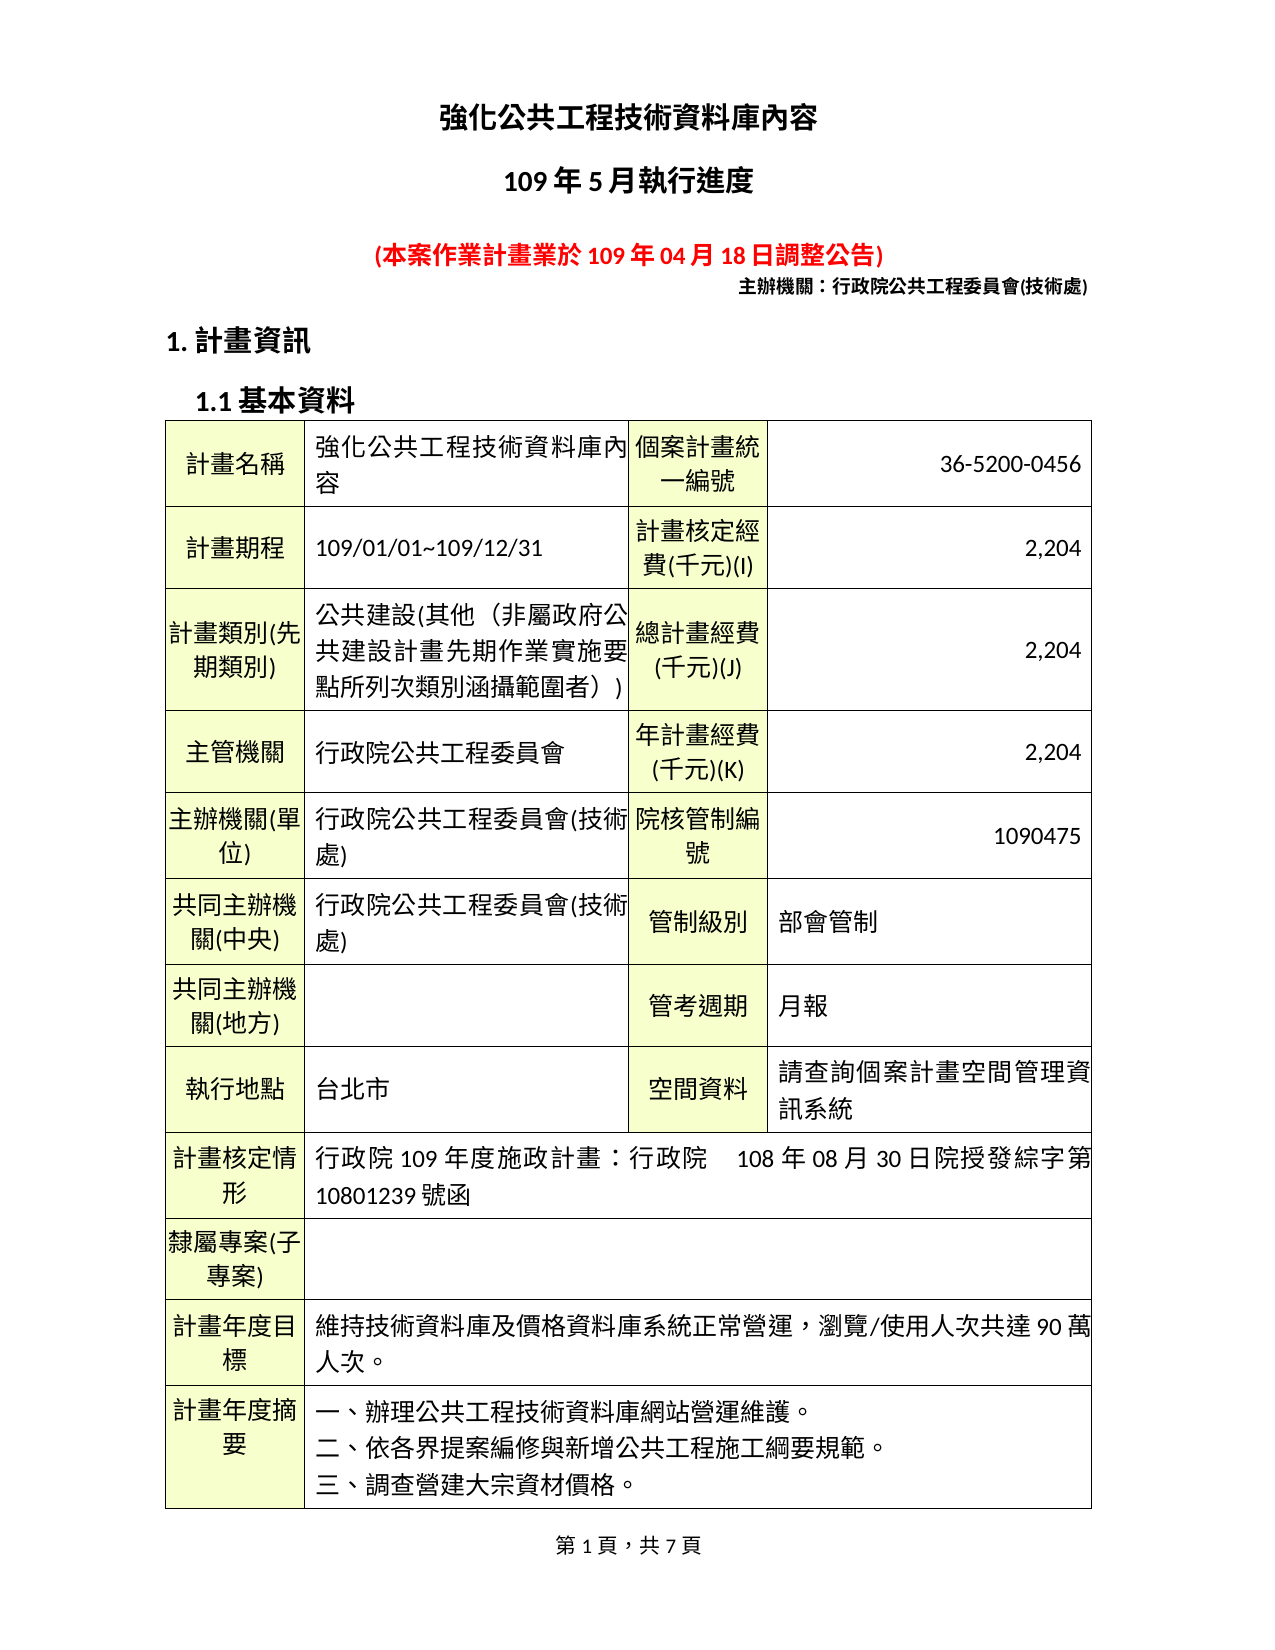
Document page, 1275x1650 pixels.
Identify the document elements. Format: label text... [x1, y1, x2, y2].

table_cell 行政院公共工程委員會(技術處) [305, 879, 628, 964]
table_cell 管考週期 [629, 965, 767, 1046]
text (本案作業計畫業於109年04月18日調整公告) [165, 236, 1092, 272]
table_cell 空間資料 [629, 1047, 767, 1132]
table_cell 計畫期程 [166, 507, 304, 588]
table_cell [305, 965, 628, 1046]
table_cell 部會管制 [768, 879, 1091, 964]
table_cell 執行地點 [166, 1047, 304, 1132]
table_cell 主辦機關(單位) [166, 793, 304, 878]
table_cell 共同主辦機關(中央) [166, 879, 304, 964]
table_cell 計畫類別(先期類別) [166, 589, 304, 710]
table_header 36-5200-0456 [768, 421, 1091, 506]
table_cell 2,204 [768, 589, 1091, 710]
table_cell [305, 1219, 1091, 1299]
table_cell 行政院109年度施政計畫：行政院 108年08月30日院授發綜字第10801239號函 [305, 1133, 1091, 1218]
text 109年5月執行進度 [165, 158, 1092, 200]
table_cell 一、辦理公共工程技術資料庫網站營運維護。 二、依各界提案編修與新增公共工程施工綱要規範。 三、調查營建大宗資材價格。 [305, 1386, 1091, 1508]
table_cell 2,204 [768, 507, 1091, 588]
table_cell 年計畫經費(千元)(K) [629, 711, 767, 792]
table_cell 隸屬專案(子專案) [166, 1219, 304, 1299]
table_cell 行政院公共工程委員會(技術處) [305, 793, 628, 878]
table_cell 院核管制編號 [629, 793, 767, 878]
table_header 個案計畫統一編號 [629, 421, 767, 506]
table_cell 總計畫經費(千元)(J) [629, 589, 767, 710]
table_cell 計畫年度目標 [166, 1300, 304, 1385]
text 強化公共工程技術資料庫內容 [165, 95, 1092, 137]
table_cell 主管機關 [166, 711, 304, 792]
table_cell 公共建設(其他（非屬政府公共建設計畫先期作業實施要點所列次類別涵攝範圍者）) [305, 589, 628, 710]
table_cell 共同主辦機關(地方) [166, 965, 304, 1046]
table_cell 1090475 [768, 793, 1091, 878]
table_cell 計畫年度摘要 [166, 1386, 304, 1508]
table_header 計畫名稱 [166, 421, 304, 506]
table_header 強化公共工程技術資料庫內容 [305, 421, 628, 506]
table_cell 台北市 [305, 1047, 628, 1132]
table_cell 管制級別 [629, 879, 767, 964]
table_cell 維持技術資料庫及價格資料庫系統正常營運，瀏覽/使用人次共達90萬人次。 [305, 1300, 1091, 1385]
table_cell 請查詢個案計畫空間管理資訊系統 [768, 1047, 1091, 1132]
table_cell 月報 [768, 965, 1091, 1046]
text 1.1 基本資料 [165, 381, 1092, 420]
text 1. 計畫資訊 [165, 320, 1092, 360]
table_cell 109/01/01~109/12/31 [305, 507, 628, 588]
table_cell 2,204 [768, 711, 1091, 792]
table_cell 行政院公共工程委員會 [305, 711, 628, 792]
table_cell 計畫核定經費(千元)(I) [629, 507, 767, 588]
text 主辦機關：行政院公共工程委員會(技術處) [165, 272, 1092, 299]
table_cell 計畫核定情形 [166, 1133, 304, 1218]
